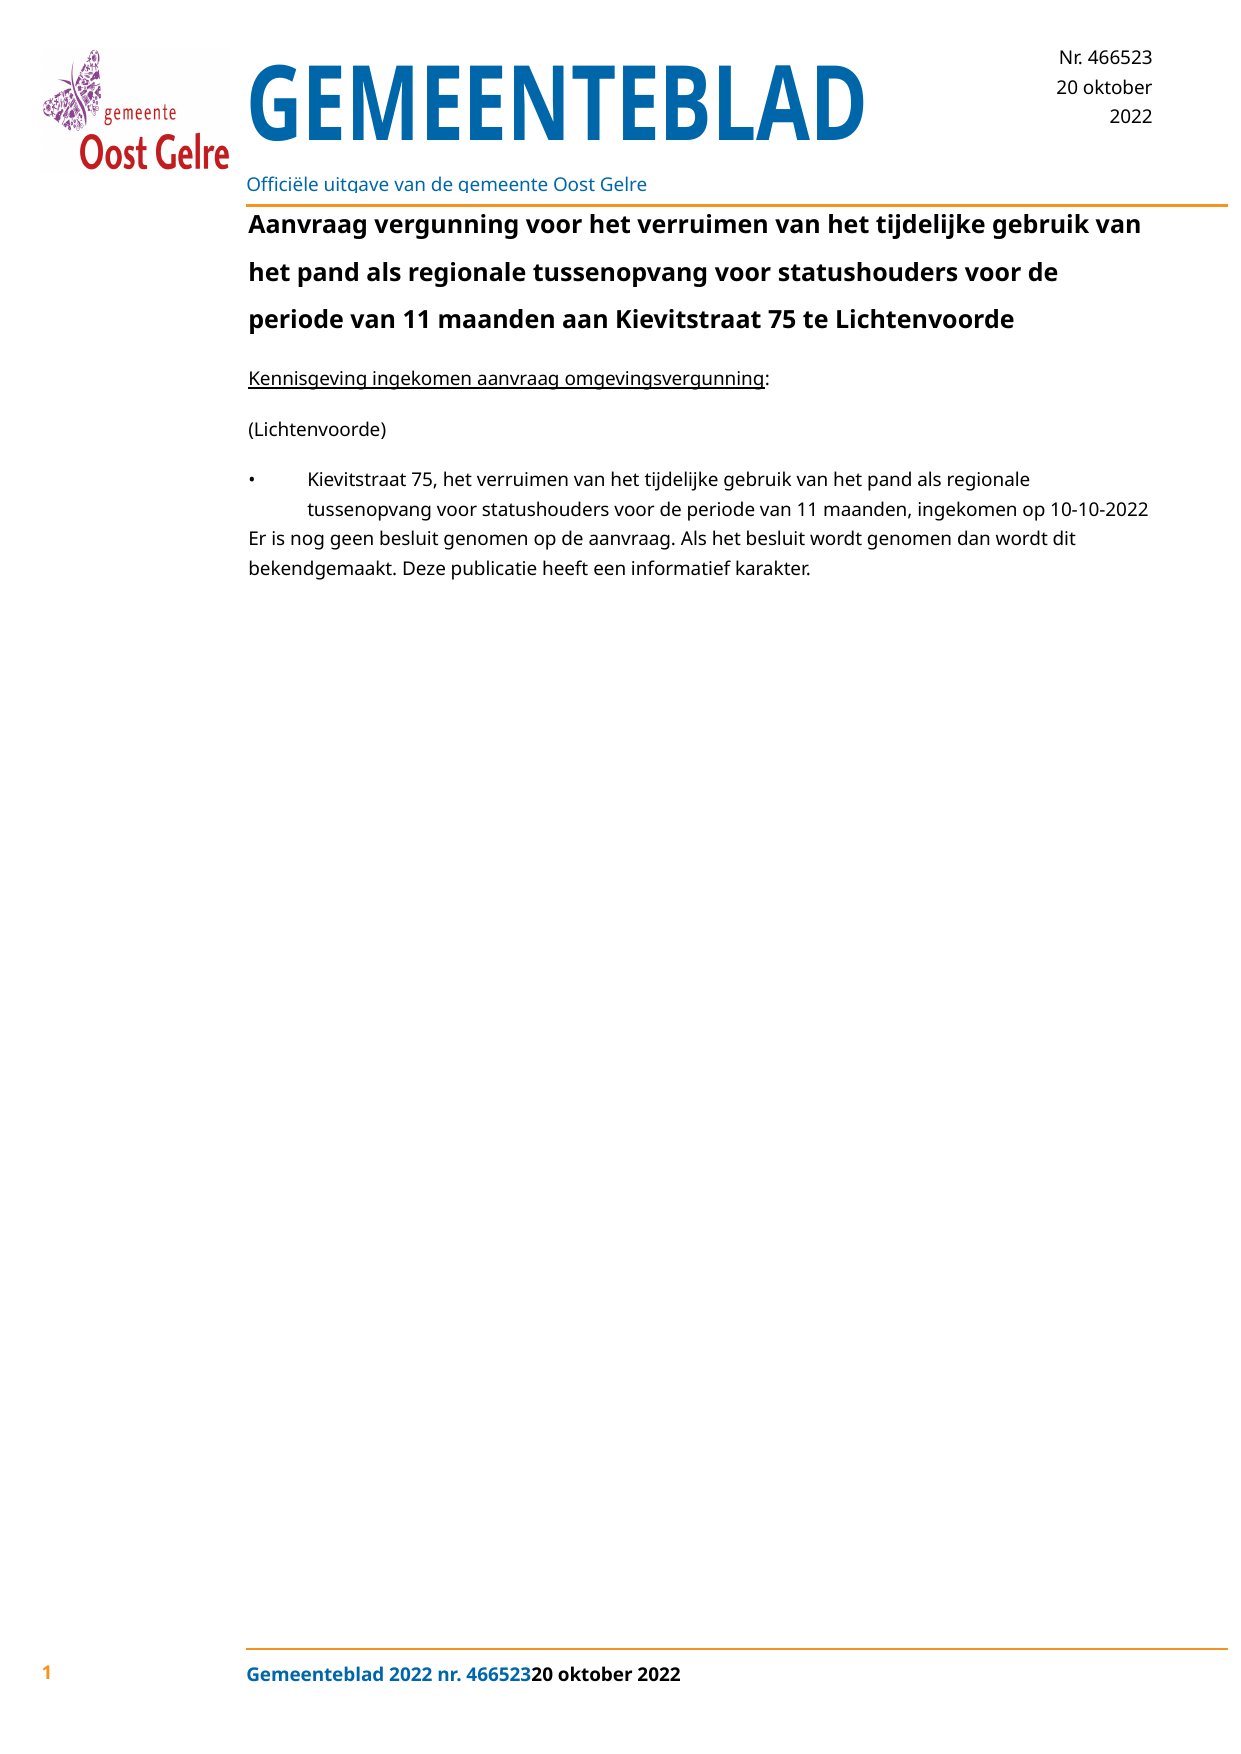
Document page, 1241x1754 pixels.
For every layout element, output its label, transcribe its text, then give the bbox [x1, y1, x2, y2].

list Kievitstraat 75, het verruimen van het tijdelijke gebruik van het pand als regionale tussenopvang voor statushouders voor de periode van 11 maanden, ingekomen op 10-10-2022 [248, 466, 1152, 522]
text Er is nog geen besluit genomen op de aanvraag. Als het besluit wordt genomen dan wordt dit bekendgemaakt. Deze publicatie heeft een informatief karakter. [248, 526, 1152, 581]
text Kennisgeving ingekomen aanvraag omgevingsvergunning: [248, 366, 1152, 391]
picture [41, 47, 231, 172]
text Aanvraag vergunning voor het verruimen van het tijdelijke gebruik van het pand als regionale tussenopvang voor statushouders voor de periode van 11 maanden aan Kievitstraat 75 te Lichtenvoorde [248, 207, 1152, 336]
text (Lichtenvoorde) [248, 416, 1152, 442]
